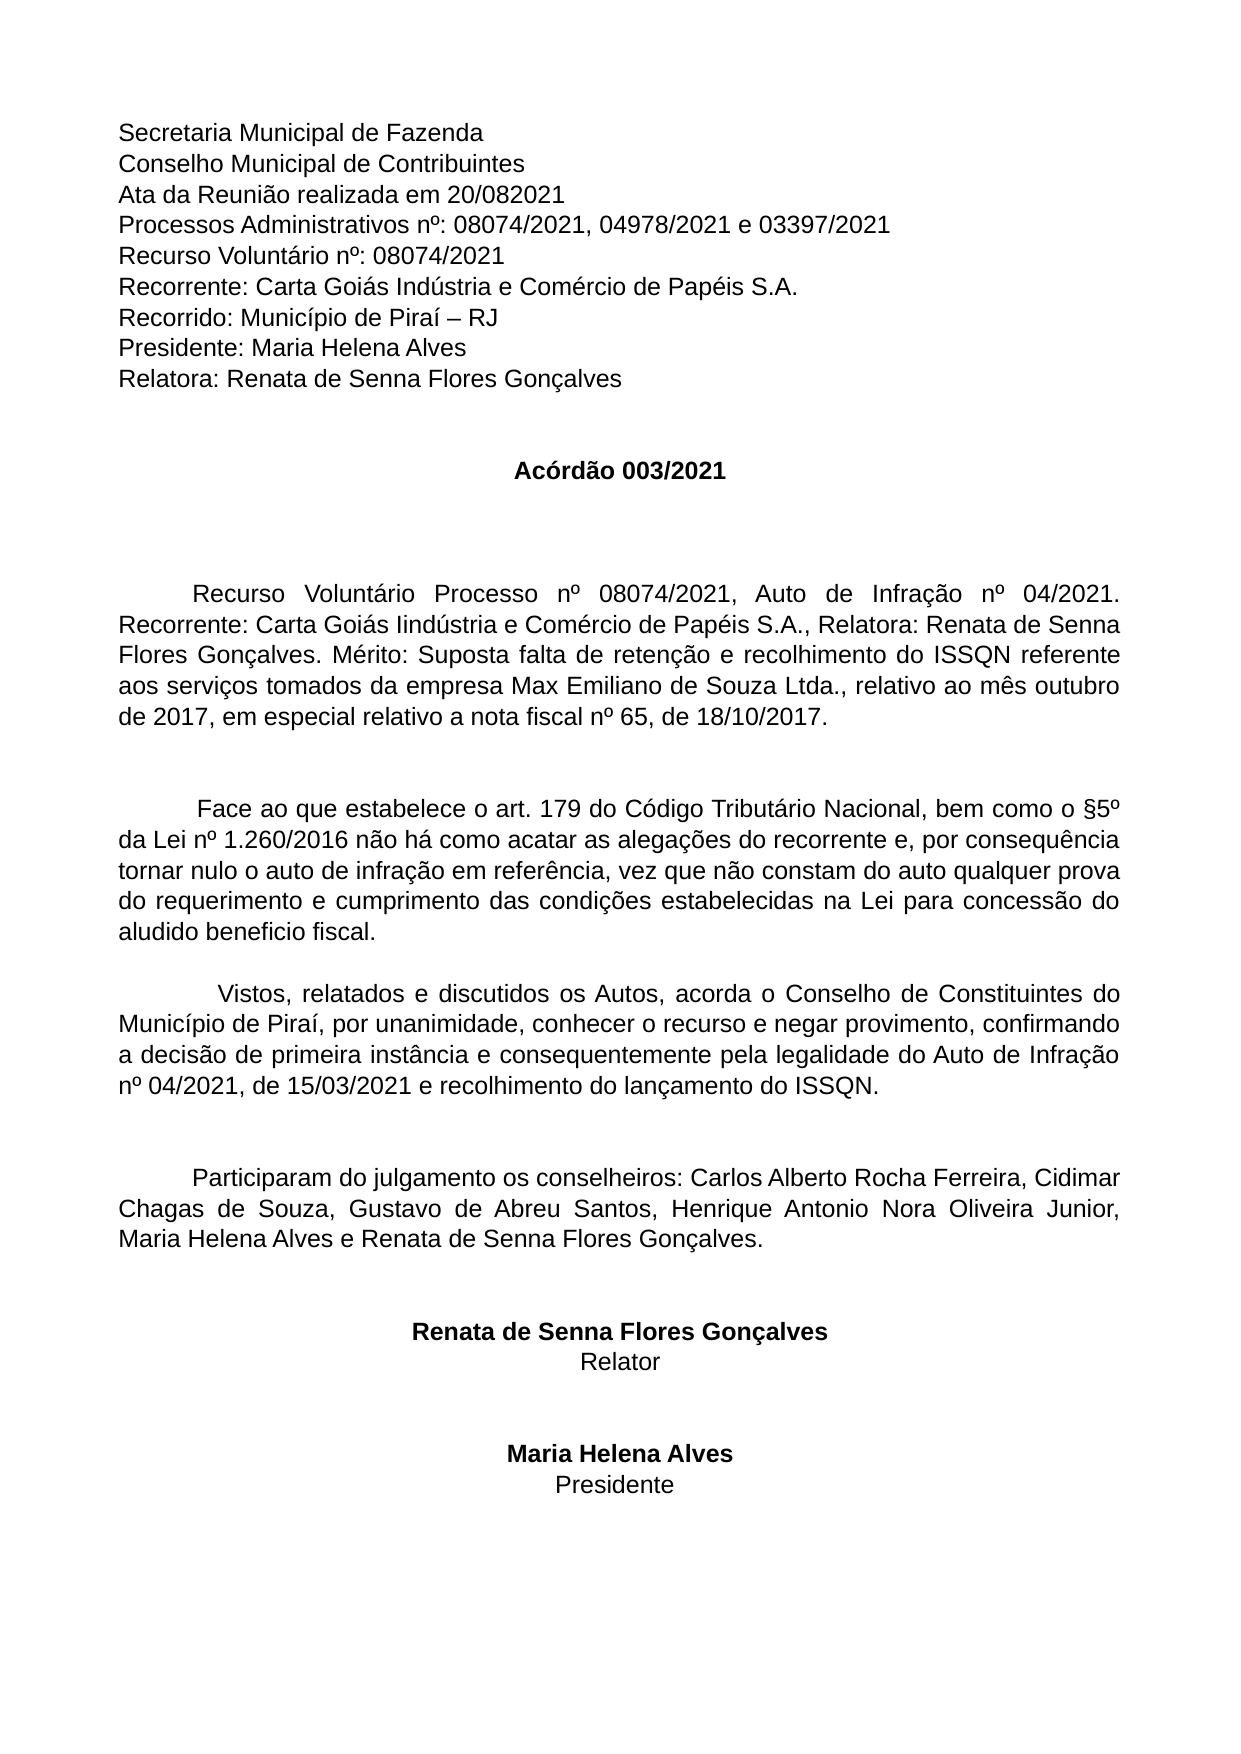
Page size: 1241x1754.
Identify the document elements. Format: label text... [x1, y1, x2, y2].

text Relator [118, 1347, 1122, 1376]
text Processos Administrativos nº: 08074/2021, 04978/2021 e 03397/2021 [118, 210, 1122, 239]
text Relatora: Renata de Senna Flores Gonçalves [118, 364, 1122, 393]
text Vistos, relatados e discutidos os Autos, acorda o Conselho de Constituintes do Município de Piraí, por unanimidade, conhecer o recurso e negar provimento, confirmando a decisão de primeira instância e consequentemente pela legalidade do Auto de Infração nº 04/2021, de 15/03/2021 e recolhimento do lançamento do ISSQN. [118, 978, 1122, 1099]
text Conselho Municipal de Contribuintes [118, 149, 1122, 178]
text Maria Helena Alves [118, 1439, 1122, 1468]
text Participaram do julgamento os conselheiros: Carlos Alberto Rocha Ferreira, Cidimar Chagas de Souza, Gustavo de Abreu Santos, Henrique Antonio Nora Oliveira Junior, Maria Helena Alves e Renata de Senna Flores Gonçalves. [118, 1163, 1122, 1253]
text Presidente [118, 1470, 1122, 1499]
text Recurso Voluntário nº: 08074/2021 [118, 241, 1122, 270]
text Recorrente: Carta Goiás Indústria e Comércio de Papéis S.A. [118, 272, 1122, 301]
text Secretaria Municipal de Fazenda [118, 118, 1122, 147]
text Face ao que estabelece o art. 179 do Código Tributário Nacional, bem como o §5º da Lei nº 1.260/2016 não há como acatar as alegações do recorrente e, por consequência tornar nulo o auto de infração em referência, vez que não constam do auto qualquer prova do requerimento e cumprimento das condições estabelecidas na Lei para concessão do aludido beneficio fiscal. [118, 794, 1122, 946]
text Renata de Senna Flores Gonçalves [118, 1317, 1122, 1345]
text Recorrido: Município de Piraí – RJ [118, 302, 1122, 331]
text Recurso Voluntário Processo nº 08074/2021, Auto de Infração nº 04/2021. Recorrente: Carta Goiás Iindústria e Comércio de Papéis S.A., Relatora: Renata de Senna Flores Gonçalves. Mérito: Suposta falta de retenção e recolhimento do ISSQN referente aos serviços tomados da empresa Max Emiliano de Souza Ltda., relativo ao mês outubro de 2017, em especial relativo a nota fiscal nº 65, de 18/10/2017. [118, 579, 1122, 731]
text Ata da Reunião realizada em 20/082021 [118, 179, 1122, 208]
text Acórdão 003/2021 [118, 456, 1122, 485]
text Presidente: Maria Helena Alves [118, 333, 1122, 362]
